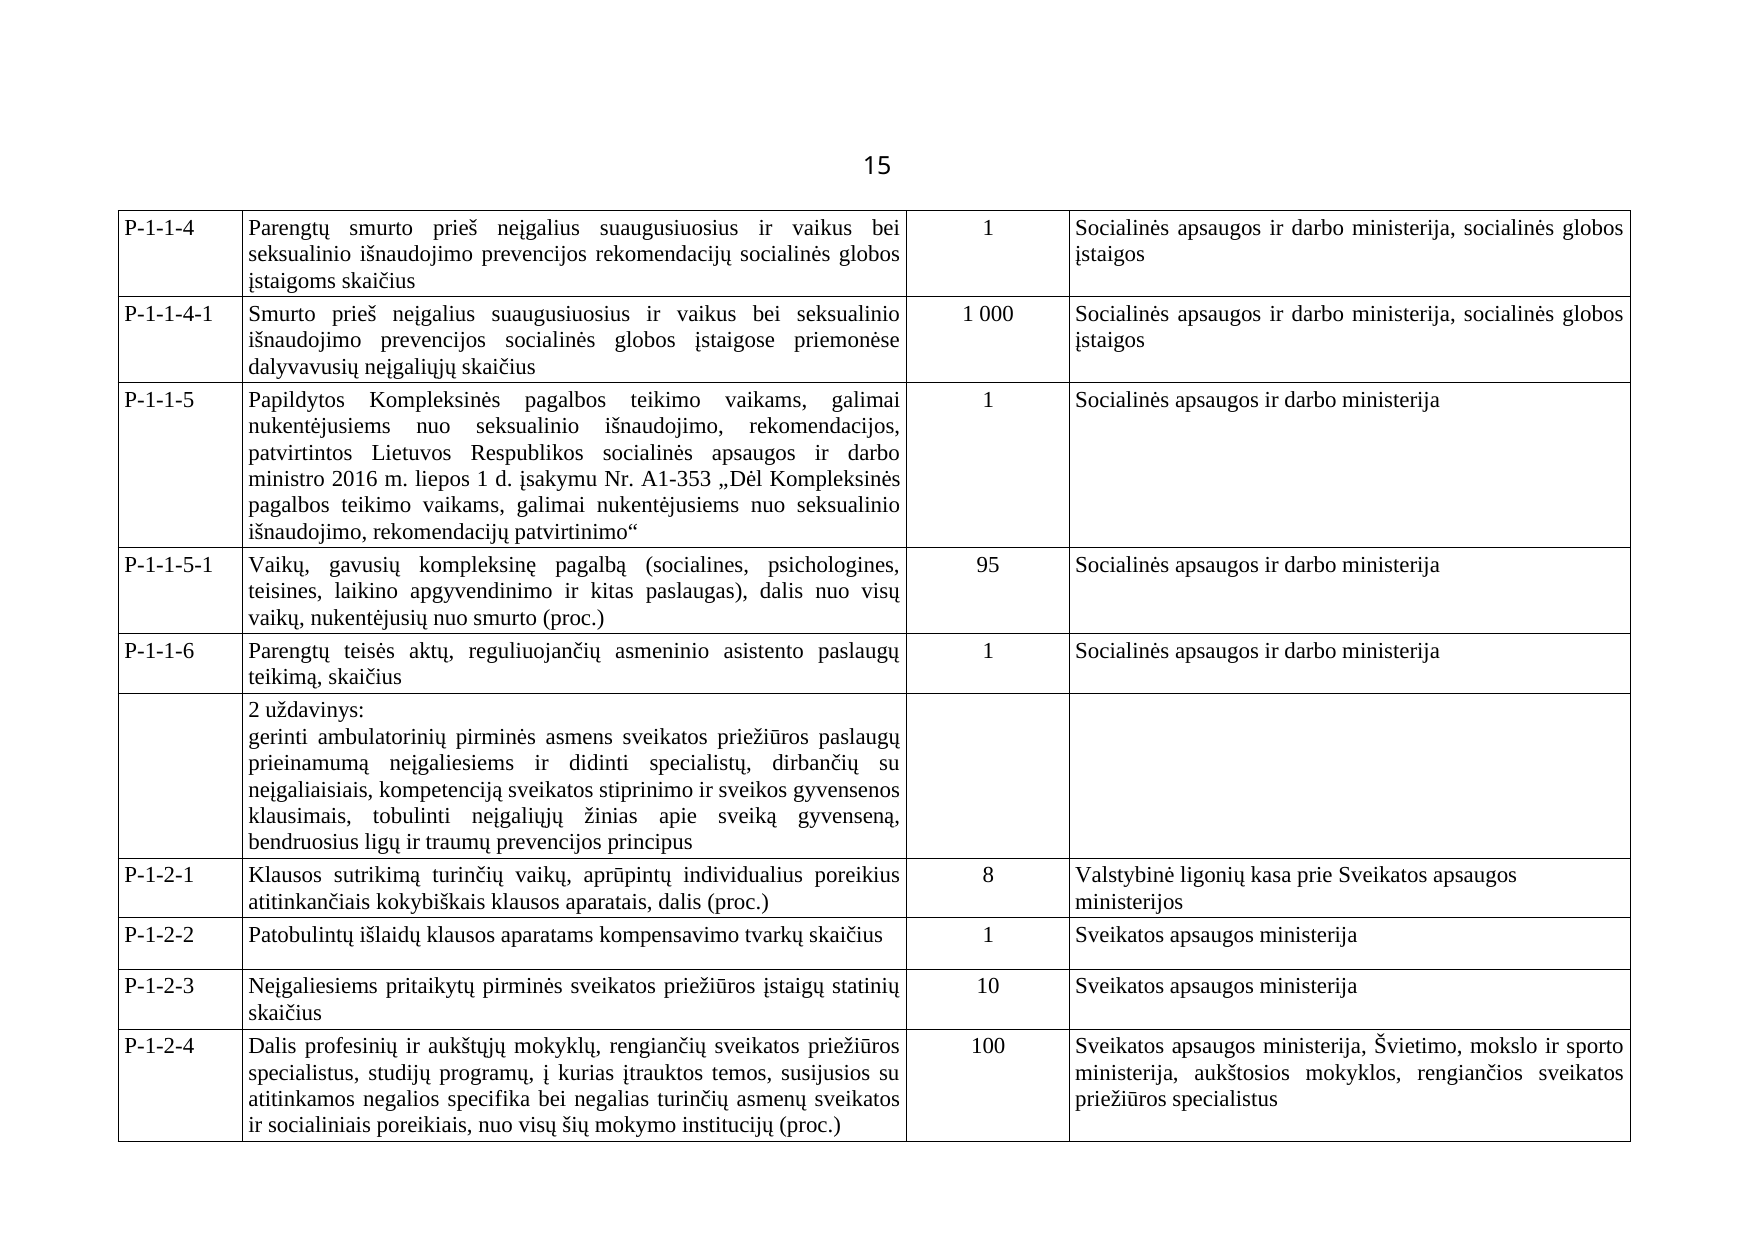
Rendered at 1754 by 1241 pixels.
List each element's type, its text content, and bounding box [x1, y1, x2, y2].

table_cell P-1-2-4 [119, 1030, 242, 1141]
table_cell [1070, 694, 1630, 858]
table_cell 10 [907, 970, 1069, 1028]
table_cell P-1-1-6 [119, 634, 242, 693]
table_cell 100 [907, 1030, 1069, 1141]
table_cell Sveikatos apsaugos ministerija [1070, 970, 1630, 1028]
table_cell 8 [907, 859, 1069, 917]
table_cell Valstybinė ligonių kasa prie Sveikatos apsaugos ministerijos [1070, 859, 1630, 917]
table_cell Dalis profesinių ir aukštųjų mokyklų, rengiančių sveikatos priežiūros specialistus, studijų programų, į kurias įtrauktos temos, susijusios su atitinkamos negalios specifika bei negalias turinčių asmenų sveikatos ir socialiniais poreikiais, nuo visų šių mokymo institucijų (proc.) [243, 1030, 906, 1141]
table_cell Smurto prieš neįgalius suaugusiuosius ir vaikus bei seksualinio išnaudojimo prevencijos socialinės globos įstaigose priemonėse dalyvavusių neįgaliųjų skaičius [243, 297, 906, 382]
table_cell Patobulintų išlaidų klausos aparatams kompensavimo tvarkų skaičius [243, 918, 906, 968]
table_cell P-1-1-5 [119, 383, 242, 547]
table_cell [907, 694, 1069, 858]
table_cell Papildytos Kompleksinės pagalbos teikimo vaikams, galimai nukentėjusiems nuo seksualinio išnaudojimo, rekomendacijos, patvirtintos Lietuvos Respublikos socialinės apsaugos ir darbo ministro 2016 m. liepos 1 d. įsakymu Nr. A1-353 „Dėl Kompleksinės pagalbos teikimo vaikams, galimai nukentėjusiems nuo seksualinio išnaudojimo, rekomendacijų patvirtinimo“ [243, 383, 906, 547]
table_cell 1 [907, 383, 1069, 547]
table_cell P-1-2-1 [119, 859, 242, 917]
table_cell P-1-2-3 [119, 970, 242, 1028]
table_cell 95 [907, 548, 1069, 633]
table_cell 1 000 [907, 297, 1069, 382]
table_cell Socialinės apsaugos ir darbo ministerija [1070, 634, 1630, 693]
table_cell Vaikų, gavusių kompleksinę pagalbą (socialines, psichologines, teisines, laikino apgyvendinimo ir kitas paslaugas), dalis nuo visų vaikų, nukentėjusių nuo smurto (proc.) [243, 548, 906, 633]
table_cell Socialinės apsaugos ir darbo ministerija [1070, 548, 1630, 633]
table_cell Socialinės apsaugos ir darbo ministerija [1070, 383, 1630, 547]
table_cell 1 [907, 211, 1069, 296]
table_cell Socialinės apsaugos ir darbo ministerija, socialinės globos įstaigos [1070, 297, 1630, 382]
table_cell Klausos sutrikimą turinčių vaikų, aprūpintų individualius poreikius atitinkančiais kokybiškais klausos aparatais, dalis (proc.) [243, 859, 906, 917]
table_cell Neįgaliesiems pritaikytų pirminės sveikatos priežiūros įstaigų statinių skaičius [243, 970, 906, 1028]
table_cell P-1-1-5-1 [119, 548, 242, 633]
table_cell Sveikatos apsaugos ministerija [1070, 918, 1630, 968]
table_cell Parengtų teisės aktų, reguliuojančių asmeninio asistento paslaugų teikimą, skaičius [243, 634, 906, 693]
table_cell 2 uždavinys: gerinti ambulatorinių pirminės asmens sveikatos priežiūros paslaugų prieinamumą neįgaliesiems ir didinti specialistų, dirbančių su neįgaliaisiais, kompetenciją sveikatos stiprinimo ir sveikos gyvensenos klausimais, tobulinti neįgaliųjų žinias apie sveiką gyvenseną, bendruosius ligų ir traumų prevencijos principus [243, 694, 906, 858]
table_cell Parengtų smurto prieš neįgalius suaugusiuosius ir vaikus bei seksualinio išnaudojimo prevencijos rekomendacijų socialinės globos įstaigoms skaičius [243, 211, 906, 296]
table_cell Socialinės apsaugos ir darbo ministerija, socialinės globos įstaigos [1070, 211, 1630, 296]
table_cell Sveikatos apsaugos ministerija, Švietimo, mokslo ir sporto ministerija, aukštosios mokyklos, rengiančios sveikatos priežiūros specialistus [1070, 1030, 1630, 1141]
table_cell P-1-2-2 [119, 918, 242, 968]
table_cell P-1-1-4 [119, 211, 242, 296]
table_cell [119, 694, 242, 858]
table_cell 1 [907, 634, 1069, 693]
table_cell 1 [907, 918, 1069, 968]
table_cell P-1-1-4-1 [119, 297, 242, 382]
